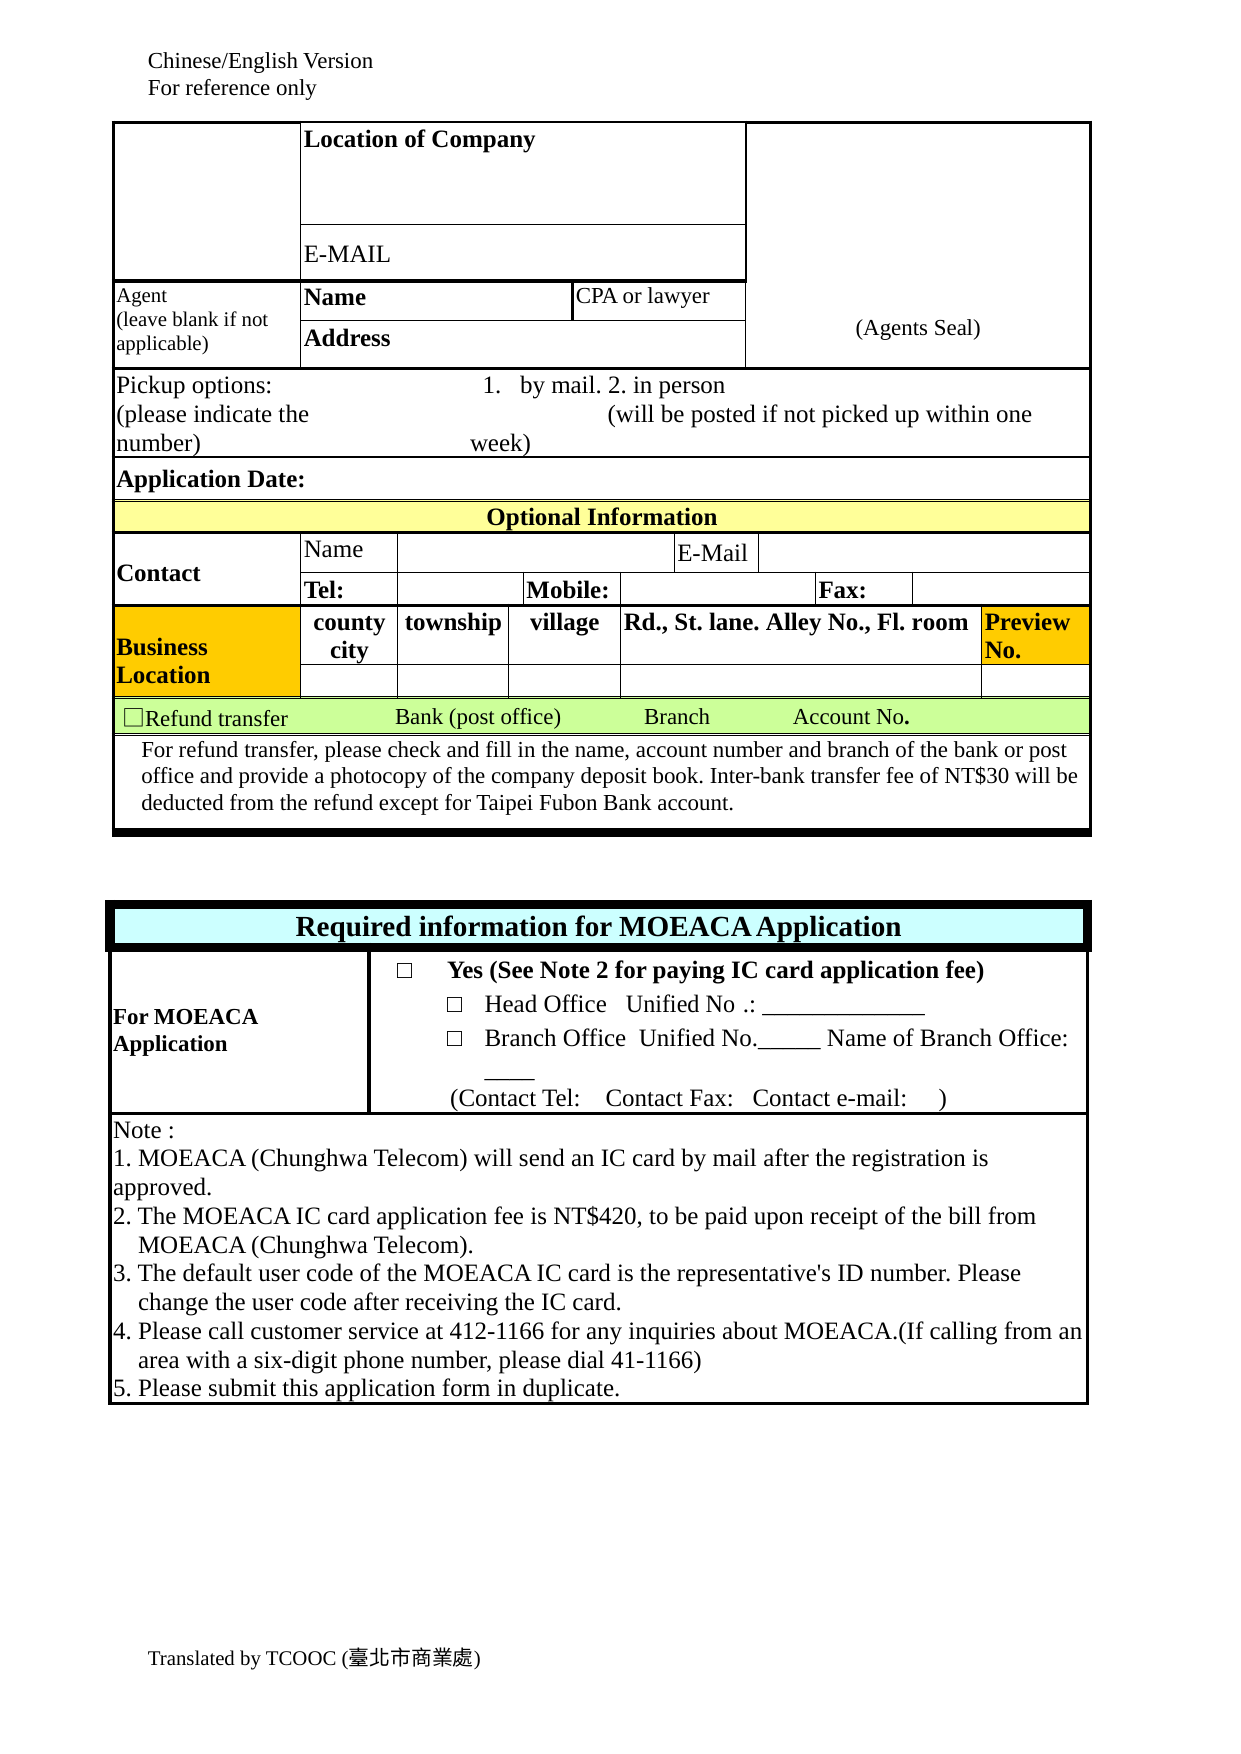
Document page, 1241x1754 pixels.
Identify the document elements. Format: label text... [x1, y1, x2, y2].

table_cell For refund transfer, please check and fill in the name, account number and branch of the bank or post office and provide a photocopy of the company deposit book. Inter-bank transfer fee of NT$30 will be deducted from the refund except for Taipei Fubon Bank account. [115, 736, 1089, 828]
table_cell by mail. 2. in person (will be posted if not picked up within one week) [467, 370, 1089, 456]
table_cell Agent (leave blank if not applicable) [115, 283, 300, 367]
table_cell Mobile: [524, 573, 620, 603]
table_cell Fax: [816, 573, 912, 603]
table_cell [467, 458, 792, 499]
table_cell [982, 665, 1089, 696]
table_cell [792, 458, 799, 499]
table_cell village [509, 607, 620, 664]
table_cell Address [301, 321, 398, 367]
table_cell Contact [115, 534, 300, 603]
table_cell [564, 123, 745, 224]
table_cell Tel: [301, 573, 397, 603]
table_cell [398, 534, 674, 572]
table_cell E-Mail [675, 534, 758, 572]
table_cell [913, 573, 1089, 603]
table_cell Optional Information [115, 502, 1089, 531]
table_cell [973, 458, 1089, 499]
table_cell [621, 665, 981, 696]
table_cell Pickup options: (please indicate the number) [115, 370, 398, 456]
table_cell township [398, 607, 508, 664]
table_cell county city [301, 607, 397, 664]
table_cell [398, 458, 467, 499]
table_cell Application Date: [115, 458, 398, 499]
table_cell [509, 665, 620, 696]
table_cell [398, 370, 467, 456]
table_cell [398, 321, 745, 367]
table_cell Name [301, 283, 398, 320]
table_cell Business Location [115, 607, 300, 696]
table_cell Bank (post office) [392, 699, 641, 733]
table_cell Rd., St. lane. Alley No., Fl. room [621, 607, 981, 664]
table_cell [621, 573, 815, 603]
table_cell CPA or lawyer [574, 283, 745, 320]
table_cell [747, 124, 1089, 279]
table_cell [398, 665, 508, 696]
table_cell Branch [641, 699, 790, 733]
table_cell Yes (See Note 2 for paying IC card application fee) Head Office Unified No.: _____________ Branch Office Unified No._____ Name of Branch Office: ____ (Contact Tel: Contact Fax: Contact e-mail: ) [371, 952, 1086, 1112]
table_cell [398, 283, 571, 320]
table_cell For MOEACA Application [112, 952, 367, 1112]
table_cell Note : 1. MOEACA (Chunghwa Telecom) will send an IC card by mail after the registration is approved. 2. The MOEACA IC card application fee is NT$420, to be paid upon receipt of the bill from MOEACA (Chunghwa Telecom). 3. The default user code of the MOEACA IC card is the representative's ID number. Please change the user code after receiving the IC card. 4. Please call customer service at 412-1166 for any inquiries about MOEACA.(If calling from an area with a six-digit phone number, please dial 41-1166) 5. Please submit this application form in duplicate. [112, 1115, 1086, 1402]
table_cell [301, 665, 397, 696]
table_cell E-MAIL [301, 225, 745, 279]
table_cell Preview No. [982, 607, 1089, 664]
table_cell [115, 124, 300, 279]
table_cell □Refund transfer [115, 699, 392, 733]
table_cell Name [301, 534, 397, 572]
table_cell [759, 534, 1089, 572]
table_cell [799, 458, 952, 499]
table_cell [952, 458, 973, 499]
table_cell [398, 573, 523, 603]
table_header Required information for MOEACA Application [115, 909, 1083, 943]
table_cell Account No. [790, 699, 1089, 733]
table_cell Location of Company [301, 123, 564, 224]
table_cell (Agents Seal) [746, 279, 1089, 367]
